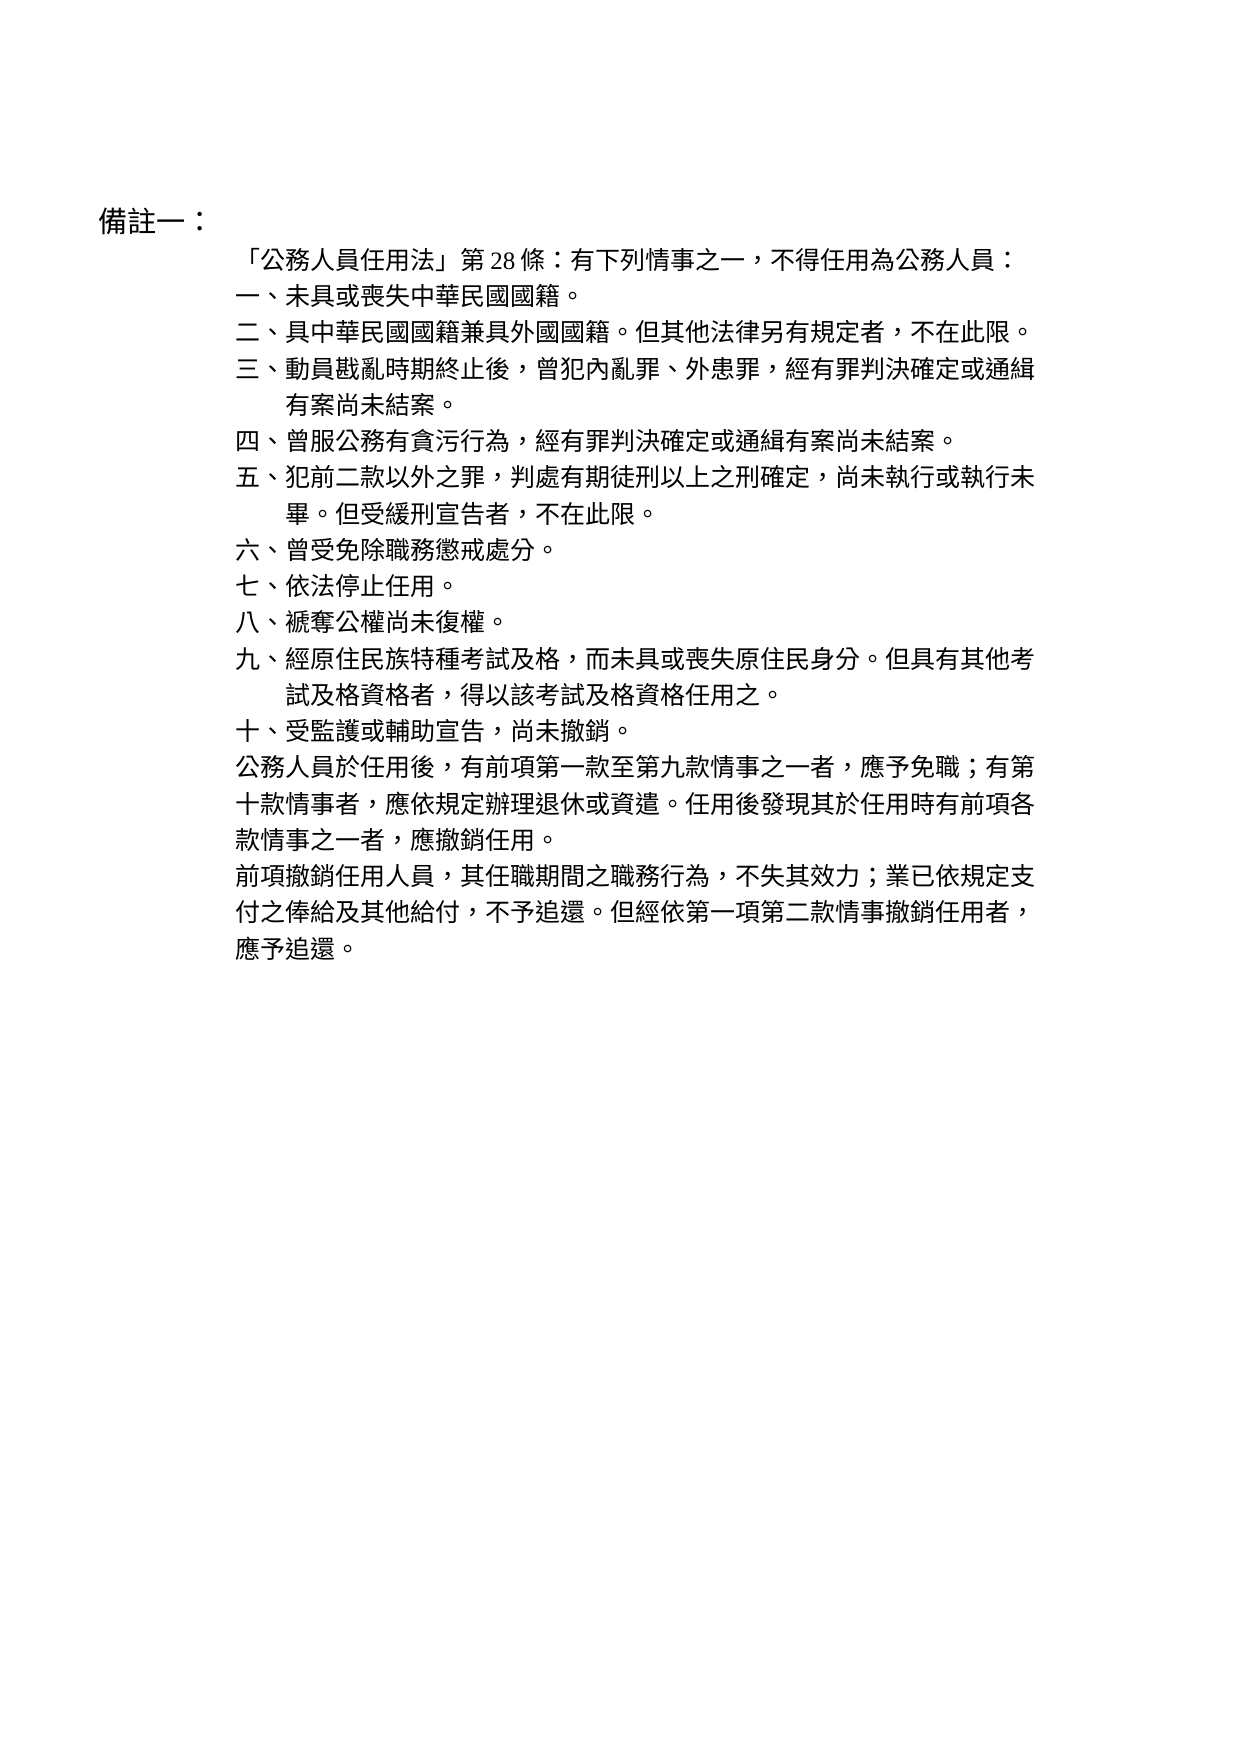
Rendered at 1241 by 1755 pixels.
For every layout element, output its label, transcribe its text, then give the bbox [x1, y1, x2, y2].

text 備註一： [98, 198, 1143, 240]
text 有案尚未結案。 [157, 385, 1143, 422]
text 前項撤銷任用人員，其任職期間之職務行為，不失其效力；業已依規定支 [157, 857, 1143, 893]
text 六、曾受免除職務懲戒處分。 [157, 530, 1143, 567]
text 付之俸給及其他給付，不予追還。但經依第一項第二款情事撤銷任用者， [157, 893, 1143, 929]
text 十款情事者，應依規定辦理退休或資遣。任用後發現其於任用時有前項各 [157, 784, 1143, 820]
text 應予追還。 [157, 929, 1143, 965]
text 八、褫奪公權尚未復權。 [157, 603, 1143, 639]
text 十、受監護或輔助宣告，尚未撤銷。 [157, 712, 1143, 748]
text 畢。但受緩刑宣告者，不在此限。 [157, 494, 1143, 530]
text 四、曾服公務有貪污行為，經有罪判決確定或通緝有案尚未結案。 [157, 422, 1143, 458]
text 九、經原住民族特種考試及格，而未具或喪失原住民身分。但具有其他考 [157, 639, 1143, 675]
text 款情事之一者，應撤銷任用。 [157, 820, 1143, 857]
text 一、未具或喪失中華民國國籍。 [157, 277, 1143, 313]
text 試及格資格者，得以該考試及格資格任用之。 [157, 675, 1143, 712]
text 七、依法停止任用。 [157, 567, 1143, 603]
text 五、犯前二款以外之罪，判處有期徒刑以上之刑確定，尚未執行或執行未 [157, 458, 1143, 494]
text 公務人員於任用後，有前項第一款至第九款情事之一者，應予免職；有第 [157, 748, 1143, 784]
text 三、動員戡亂時期終止後，曾犯內亂罪、外患罪，經有罪判決確定或通緝 [157, 349, 1143, 385]
text 「公務人員任用法」第28條：有下列情事之一，不得任用為公務人員： [157, 240, 1143, 277]
text 二、具中華民國國籍兼具外國國籍。但其他法律另有規定者，不在此限。 [157, 313, 1143, 349]
